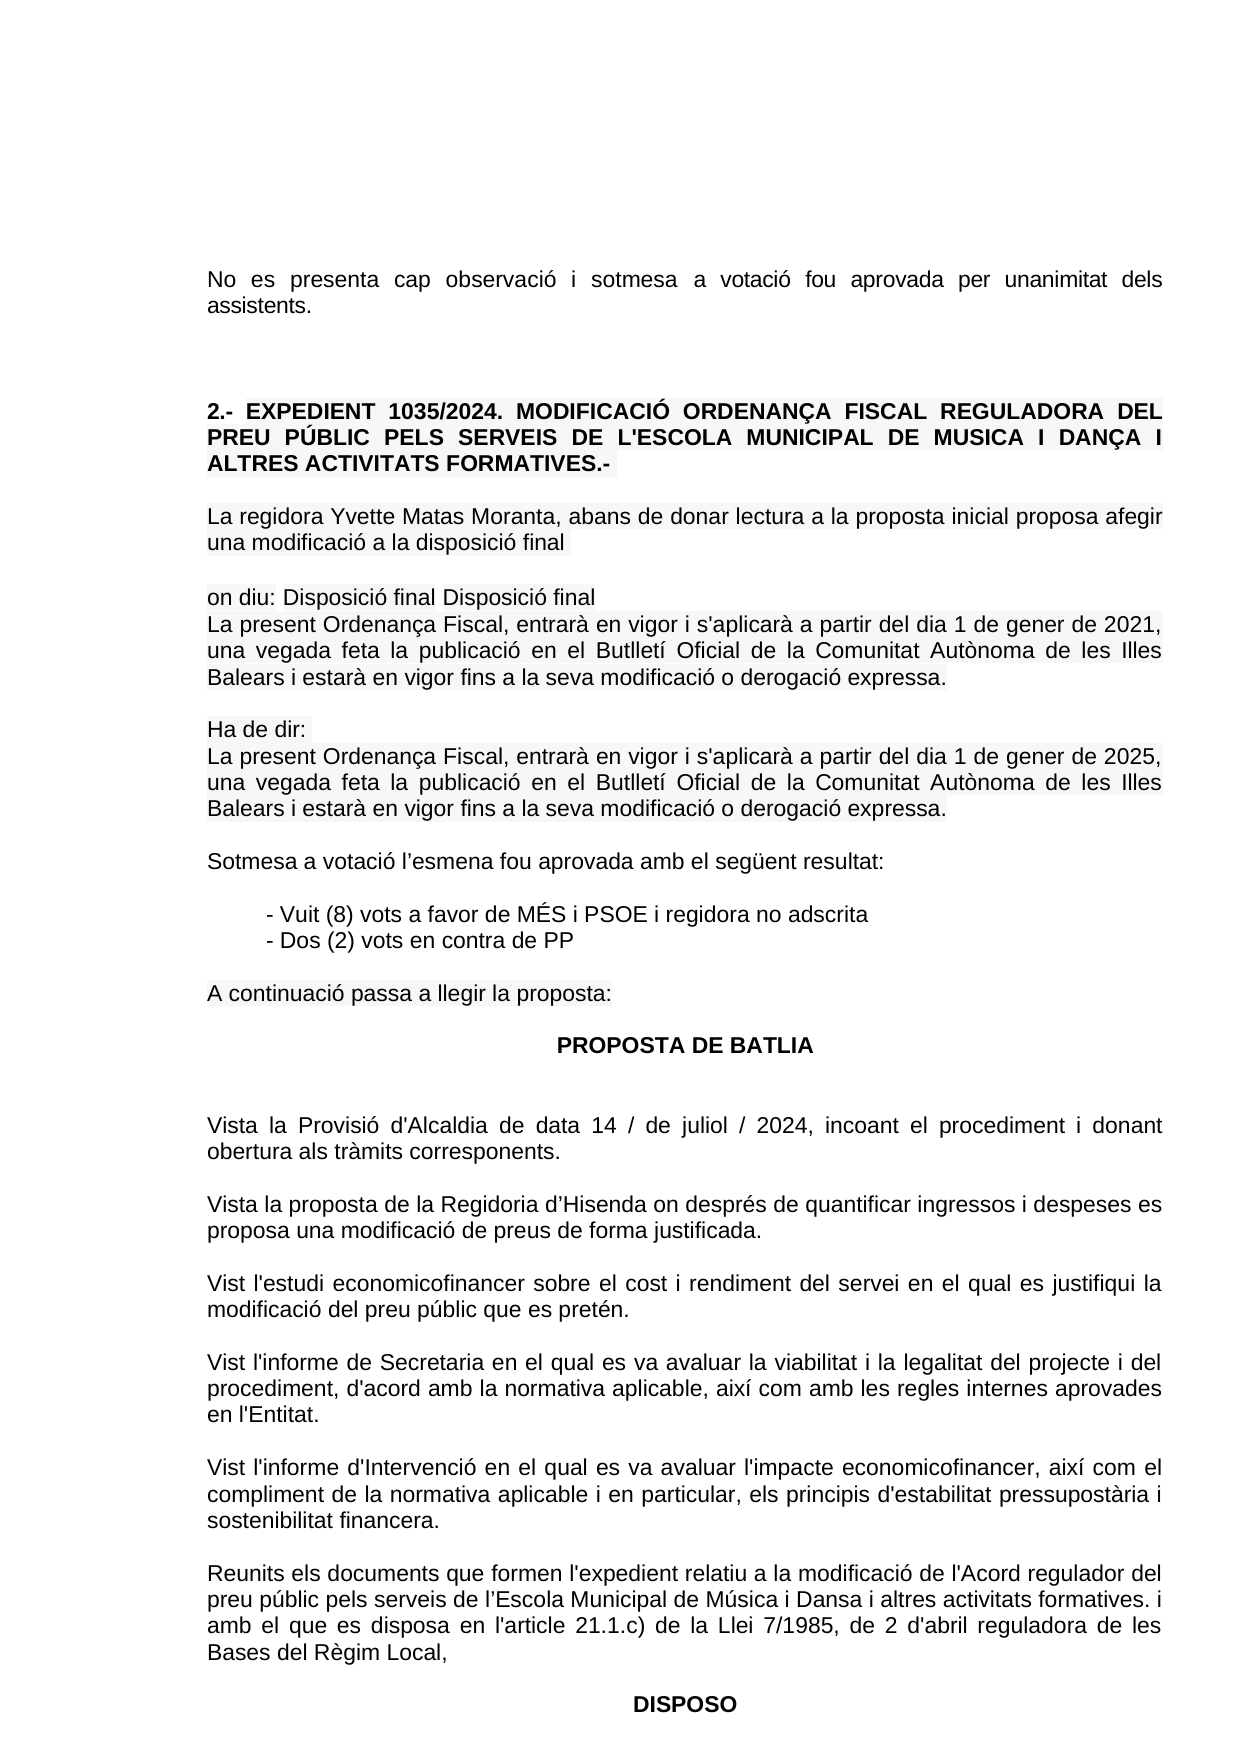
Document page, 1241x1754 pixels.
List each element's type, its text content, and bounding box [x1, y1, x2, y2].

text - Vuit (8) vots a favor de MÉS i PSOE i regidora no adscrita [207, 901, 1163, 927]
text on diu: Disposició final Disposició final [207, 582, 1163, 611]
text La regidora Yvette Matas Moranta, abans de donar lectura a la proposta inicial proposa afegir una modificació a la disposició final [207, 503, 1163, 556]
text DISPOSO [207, 1691, 1163, 1718]
text La present Ordenança Fiscal, entrarà en vigor i s'aplicarà a partir del dia 1 de gener de 2025, una vegada feta la publicació en el Butlletí Oficial de la Comunitat Autònoma de les Illes Balears i estarà en vigor fins a la seva modificació o derogació expressa. [207, 743, 1163, 822]
text Reunits els documents que formen l'expedient relatiu a la modificació de l'Acord regulador del preu públic pels serveis de l’Escola Municipal de Música i Dansa i altres activitats formatives. i amb el que es disposa en l'article 21.1.c) de la Llei 7/1985, de 2 d'abril reguladora de les Bases del Règim Local, [207, 1559, 1163, 1665]
text La present Ordenança Fiscal, entrarà en vigor i s'aplicarà a partir del dia 1 de gener de 2021, una vegada feta la publicació en el Butlletí Oficial de la Comunitat Autònoma de les Illes Balears i estarà en vigor fins a la seva modificació o derogació expressa. [207, 611, 1163, 690]
text - Dos (2) vots en contra de PP [207, 927, 1163, 953]
text A continuació passa a llegir la proposta: [207, 980, 1163, 1006]
text Vist l'informe d'Intervenció en el qual es va avaluar l'impacte economicofinancer, així com el compliment de la normativa aplicable i en particular, els principis d'estabilitat pressupostària i sostenibilitat financera. [207, 1454, 1163, 1533]
text No es presenta cap observació i sotmesa a votació fou aprovada per unanimitat dels assistents. [207, 266, 1163, 318]
text 2.- EXPEDIENT 1035/2024. MODIFICACIÓ ORDENANÇA FISCAL REGULADORA DEL PREU PÚBLIC PELS SERVEIS DE L'ESCOLA MUNICIPAL DE MUSICA I DANÇA I ALTRES ACTIVITATS FORMATIVES.- [207, 398, 1163, 477]
text Vist l'informe de Secretaria en el qual es va avaluar la viabilitat i la legalitat del projecte i del procediment, d'acord amb la normativa aplicable, així com amb les regles internes aprovades en l'Entitat. [207, 1349, 1163, 1428]
text Vista la proposta de la Regidoria d’Hisenda on després de quantificar ingressos i despeses es proposa una modificació de preus de forma justificada. [207, 1191, 1163, 1243]
text Ha de dir: [207, 716, 1163, 743]
text PROPOSTA DE BATLIA [207, 1032, 1163, 1059]
text Sotmesa a votació l’esmena fou aprovada amb el següent resultat: [207, 848, 1163, 874]
text Vist l'estudi economicofinancer sobre el cost i rendiment del servei en el qual es justifiqui la modificació del preu públic que es pretén. [207, 1270, 1163, 1322]
text Vista la Provisió d'Alcaldia de data 14 / de juliol / 2024, incoant el procediment i donant obertura als tràmits corresponents. [207, 1112, 1163, 1164]
